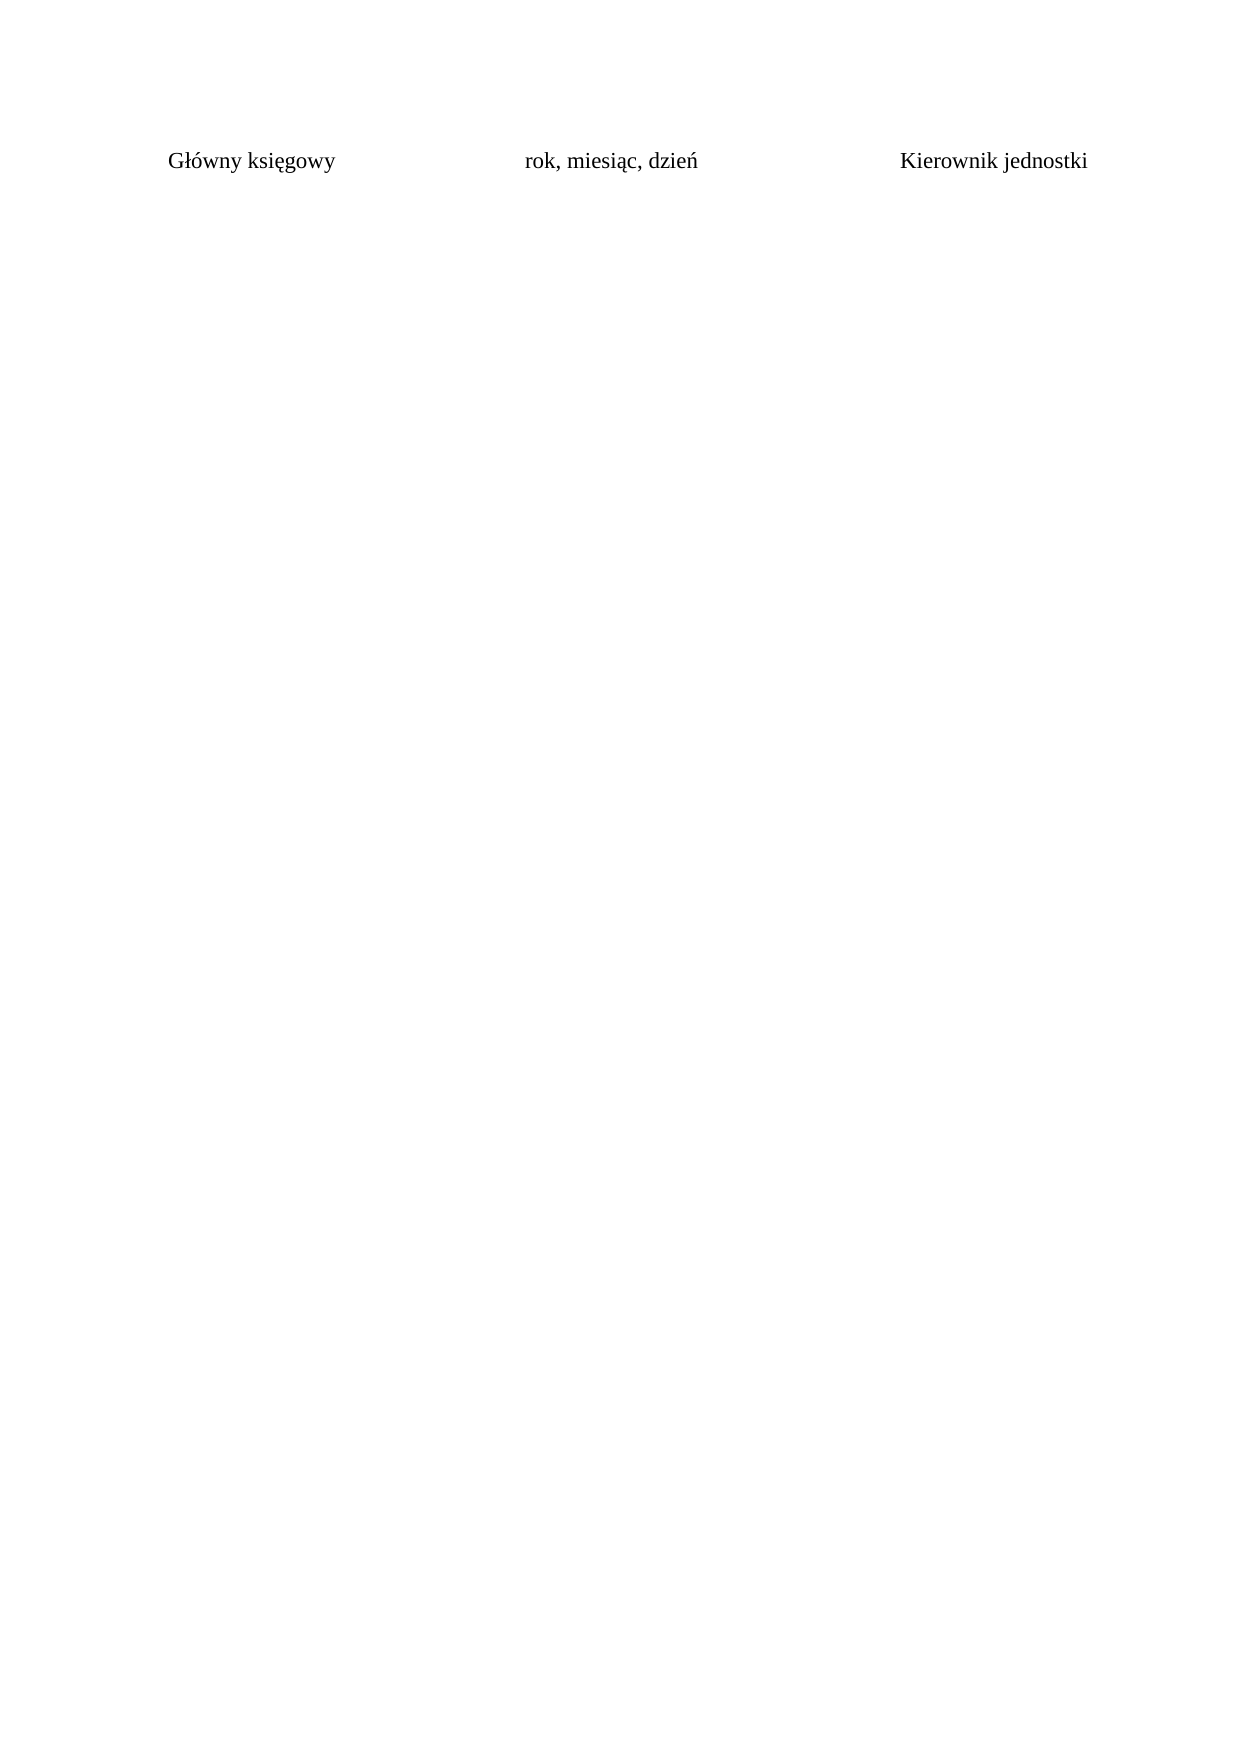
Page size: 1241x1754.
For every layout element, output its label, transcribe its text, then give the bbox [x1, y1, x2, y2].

text Główny księgowy rok, miesiąc, dzień Kierownik jednostki [94, 148, 1174, 174]
